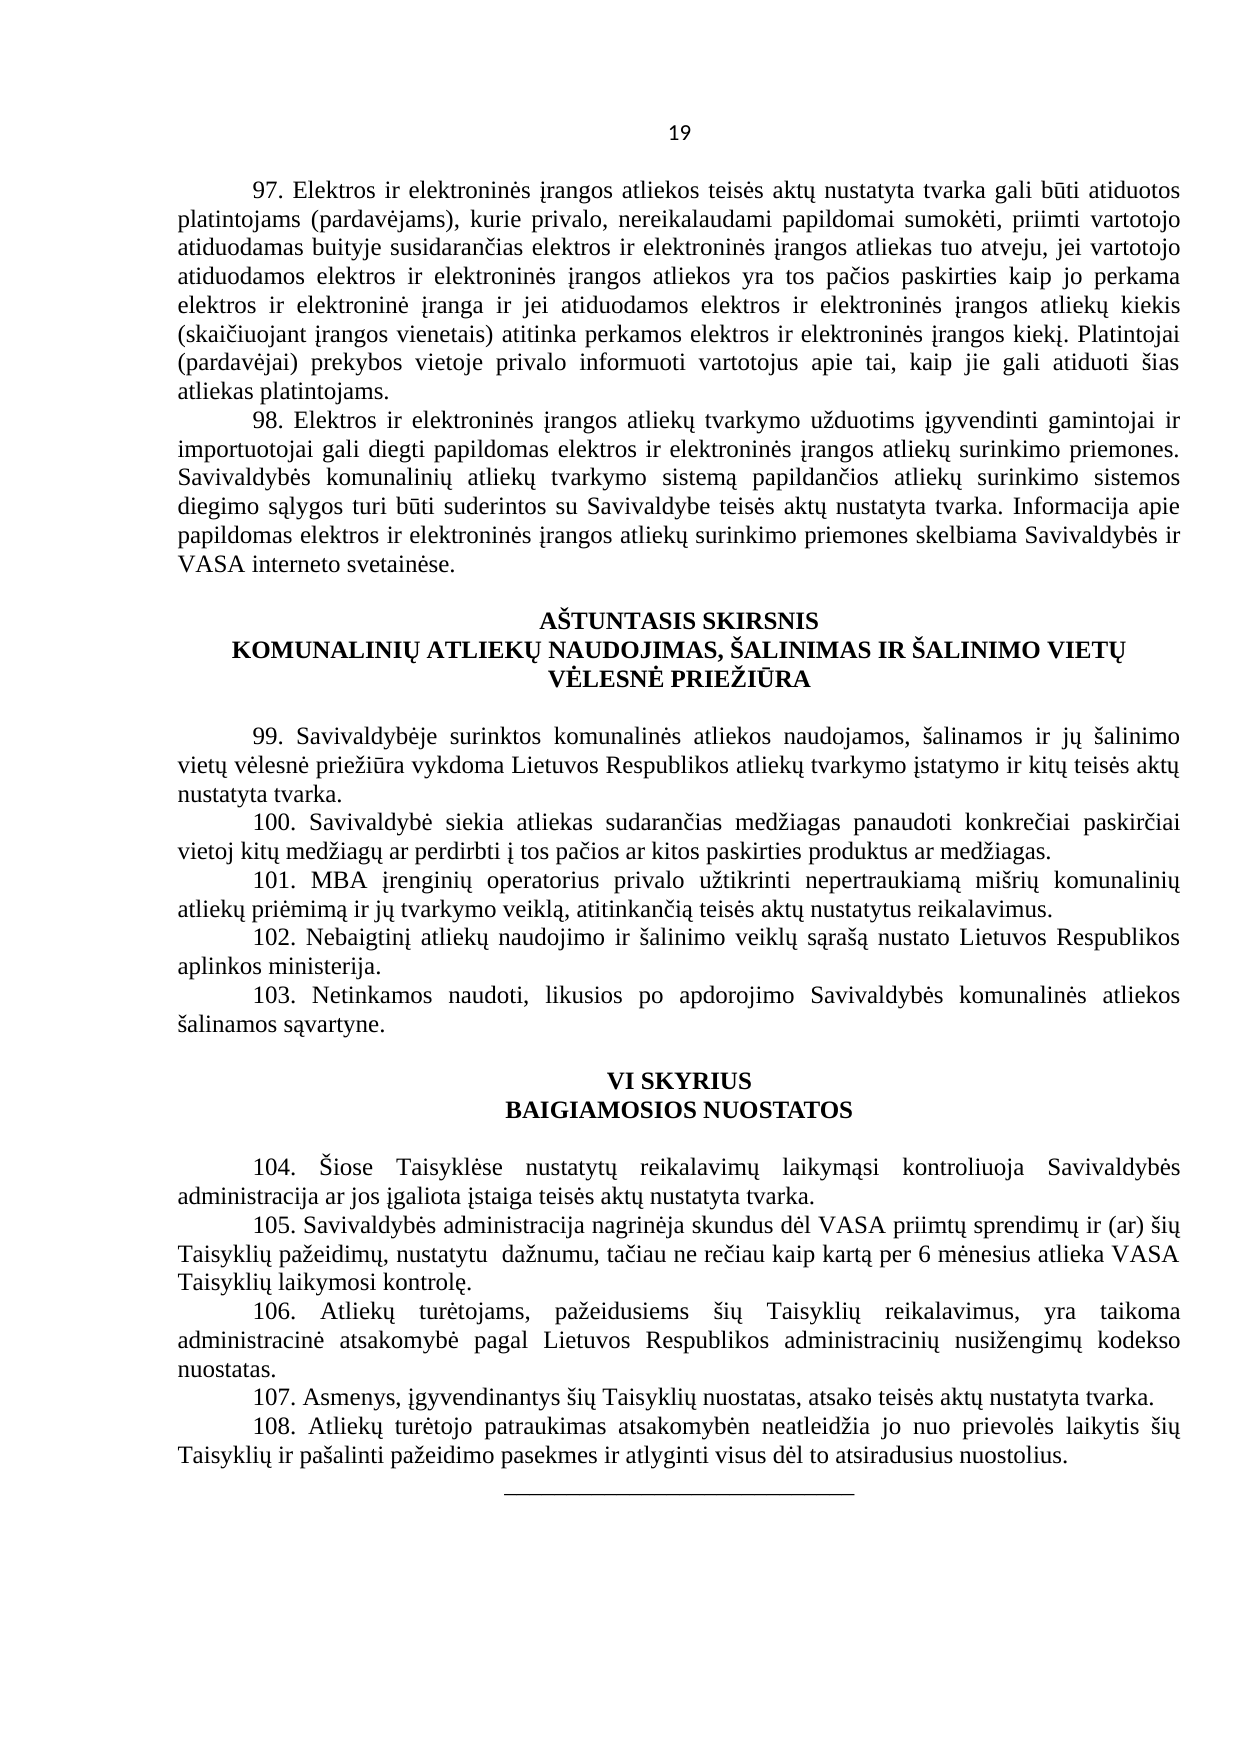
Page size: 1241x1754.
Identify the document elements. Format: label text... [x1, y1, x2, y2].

text 102. Nebaigtinį atliekų naudojimo ir šalinimo veiklų sąrašą nustato Lietuvos Respublikos aplinkos ministerija. [177, 922, 1181, 980]
text ____________________________ [177, 1469, 1181, 1497]
text 100. Savivaldybė siekia atliekas sudarančias medžiagas panaudoti konkrečiai paskirčiai vietoj kitų medžiagų ar perdirbti į tos pačios ar kitos paskirties produktus ar medžiagas. [177, 807, 1181, 865]
subtitle KOMUNALINIŲ ATLIEKŲ NAUDOJIMAS, ŠALINIMAS IR ŠALINIMO VIETŲ VĖLESNĖ PRIEŽIŪRA [177, 635, 1181, 692]
text 99. Savivaldybėje surinktos komunalinės atliekos naudojamos, šalinamos ir jų šalinimo vietų vėlesnė priežiūra vykdoma Lietuvos Respublikos atliekų tvarkymo įstatymo ir kitų teisės aktų nustatyta tvarka. [177, 721, 1181, 807]
text 101. MBA įrenginių operatorius privalo užtikrinti nepertraukiamą mišrių komunalinių atliekų priėmimą ir jų tvarkymo veiklą, atitinkančią teisės aktų nustatytus reikalavimus. [177, 865, 1181, 922]
text 103. Netinkamos naudoti, likusios po apdorojimo Savivaldybės komunalinės atliekos šalinamos sąvartyne. [177, 980, 1181, 1037]
text 97. Elektros ir elektroninės įrangos atliekos teisės aktų nustatyta tvarka gali būti atiduotos platintojams (pardavėjams), kurie privalo, nereikalaudami papildomai sumokėti, priimti vartotojo atiduodamas buityje susidarančias elektros ir elektroninės įrangos atliekas tuo atveju, jei vartotojo atiduodamos elektros ir elektroninės įrangos atliekos yra tos pačios paskirties kaip jo perkama elektros ir elektroninė įranga ir jei atiduodamos elektros ir elektroninės įrangos atliekų kiekis (skaičiuojant įrangos vienetais) atitinka perkamos elektros ir elektroninės įrangos kiekį. Platintojai (pardavėjai) prekybos vietoje privalo informuoti vartotojus apie tai, kaip jie gali atiduoti šias atliekas platintojams. [177, 175, 1181, 405]
text 98. Elektros ir elektroninės įrangos atliekų tvarkymo užduotims įgyvendinti gamintojai ir importuotojai gali diegti papildomas elektros ir elektroninės įrangos atliekų surinkimo priemones. Savivaldybės komunalinių atliekų tvarkymo sistemą papildančios atliekų surinkimo sistemos diegimo sąlygos turi būti suderintos su Savivaldybe teisės aktų nustatyta tvarka. Informacija apie papildomas elektros ir elektroninės įrangos atliekų surinkimo priemones skelbiama Savivaldybės ir VASA interneto svetainėse. [177, 405, 1181, 577]
text 104. Šiose Taisyklėse nustatytų reikalavimų laikymąsi kontroliuoja Savivaldybės administracija ar jos įgaliota įstaiga teisės aktų nustatyta tvarka. [177, 1152, 1181, 1210]
text 106. Atliekų turėtojams, pažeidusiems šių Taisyklių reikalavimus, yra taikoma administracinė atsakomybė pagal Lietuvos Respublikos administracinių nusižengimų kodekso nuostatas. [177, 1296, 1181, 1382]
text 105. Savivaldybės administracija nagrinėja skundus dėl VASA priimtų sprendimų ir (ar) šių Taisyklių pažeidimų, nustatytu dažnumu, tačiau ne rečiau kaip kartą per 6 mėnesius atlieka VASA Taisyklių laikymosi kontrolę. [177, 1210, 1181, 1296]
text 108. Atliekų turėtojo patraukimas atsakomybėn neatleidžia jo nuo prievolės laikytis šių Taisyklių ir pašalinti pažeidimo pasekmes ir atlyginti visus dėl to atsiradusius nuostolius. [177, 1411, 1181, 1469]
text VI SKYRIUS [177, 1066, 1181, 1095]
text 107. Asmenys, įgyvendinantys šių Taisyklių nuostatas, atsako teisės aktų nustatyta tvarka. [177, 1382, 1181, 1411]
text BAIGIAMOSIOS NUOSTATOS [177, 1095, 1181, 1124]
subtitle AŠTUNTASIS SKIRSNIS [177, 606, 1181, 635]
